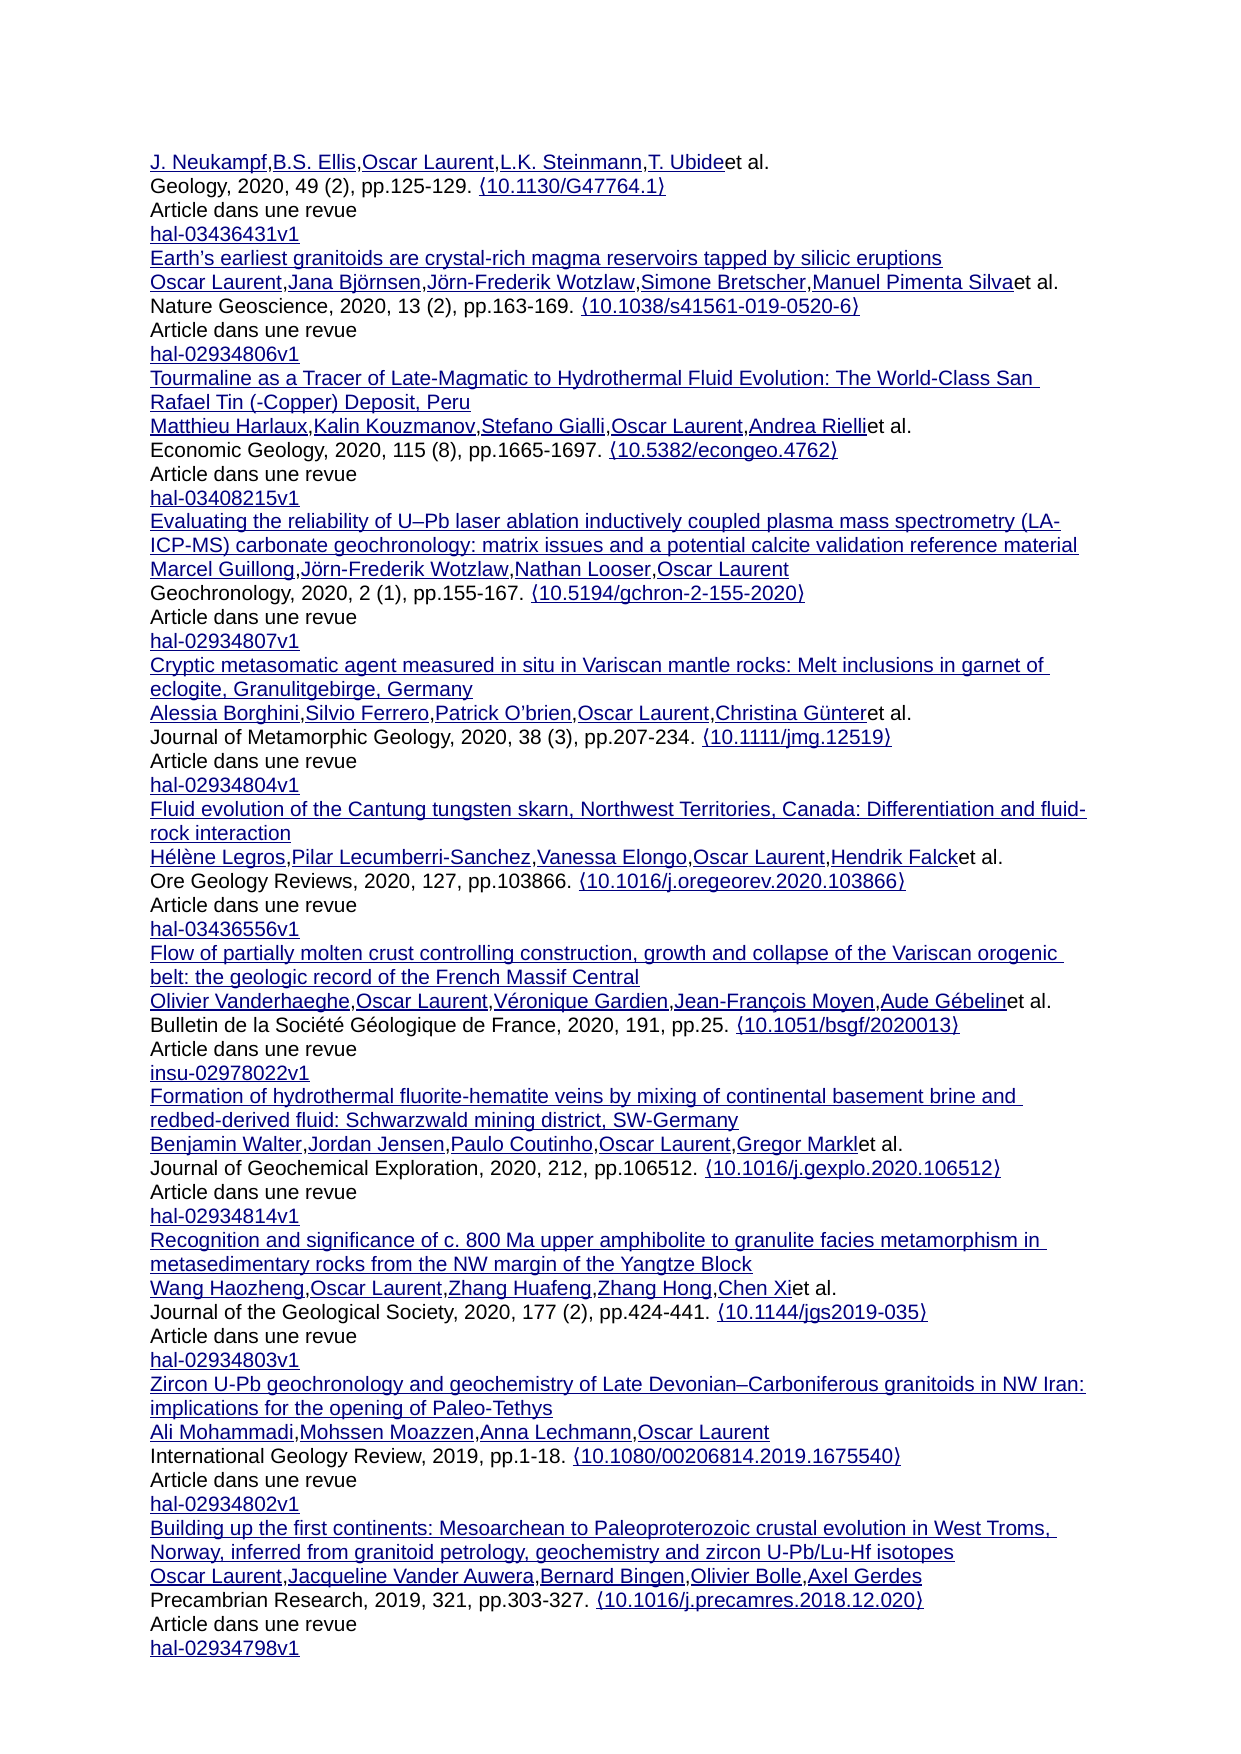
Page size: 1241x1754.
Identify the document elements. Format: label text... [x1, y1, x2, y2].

table_cell Recognition and significance of c. 800 Ma upper amphibolite to granulite facies metamorphism in metasedimentary rocks from the NW margin of the Yangtze Block Wang Haozheng,Oscar Laurent,Zhang Huafeng,Zhang Hong,Chen Xiet al. Journal of the Geological Society, 2020, 177 (2), pp.424-441. ⟨10.1144/jgs2019-035⟩ Article dans une revue hal-02934803v1 [150, 1228, 1090, 1372]
table_cell Evaluating the reliability of U–Pb laser ablation inductively coupled plasma mass spectrometry (LA-ICP-MS) carbonate geochronology: matrix issues and a potential calcite validation reference material Marcel Guillong,Jörn-Frederik Wotzlaw,Nathan Looser,Oscar Laurent Geochronology, 2020, 2 (1), pp.155-167. ⟨10.5194/gchron-2-155-2020⟩ Article dans une revue hal-02934807v1 [150, 509, 1090, 653]
table_cell Fluid evolution of the Cantung tungsten skarn, Northwest Territories, Canada: Differentiation and fluid-rock interaction Hélène Legros,Pilar Lecumberri-Sanchez,Vanessa Elongo,Oscar Laurent,Hendrik Falcket al. Ore Geology Reviews, 2020, 127, pp.103866. ⟨10.1016/j.oregeorev.2020.103866⟩ Article dans une revue hal-03436556v1 [150, 797, 1090, 941]
table_cell Tourmaline as a Tracer of Late-Magmatic to Hydrothermal Fluid Evolution: The World-Class San Rafael Tin (-Copper) Deposit, Peru Matthieu Harlaux,Kalin Kouzmanov,Stefano Gialli,Oscar Laurent,Andrea Rielliet al. Economic Geology, 2020, 115 (8), pp.1665-1697. ⟨10.5382/econgeo.4762⟩ Article dans une revue hal-03408215v1 [150, 366, 1090, 509]
table_cell Zircon U-Pb geochronology and geochemistry of Late Devonian–Carboniferous granitoids in NW Iran: implications for the opening of Paleo-Tethys Ali Mohammadi,Mohssen Moazzen,Anna Lechmann,Oscar Laurent International Geology Review, 2019, pp.1-18. ⟨10.1080/00206814.2019.1675540⟩ Article dans une revue hal-02934802v1 [150, 1372, 1090, 1516]
table_cell Formation of hydrothermal fluorite-hematite veins by mixing of continental basement brine and redbed-derived fluid: Schwarzwald mining district, SW-Germany Benjamin Walter,Jordan Jensen,Paulo Coutinho,Oscar Laurent,Gregor Marklet al. Journal of Geochemical Exploration, 2020, 212, pp.106512. ⟨10.1016/j.gexplo.2020.106512⟩ Article dans une revue hal-02934814v1 [150, 1084, 1090, 1228]
table_cell Cryptic metasomatic agent measured in situ in Variscan mantle rocks: Melt inclusions in garnet of eclogite, Granulitgebirge, Germany Alessia Borghini,Silvio Ferrero,Patrick O’brien,Oscar Laurent,Christina Günteret al. Journal of Metamorphic Geology, 2020, 38 (3), pp.207-234. ⟨10.1111/jmg.12519⟩ Article dans une revue hal-02934804v1 [150, 653, 1090, 797]
table_cell Flow of partially molten crust controlling construction, growth and collapse of the Variscan orogenic belt: the geologic record of the French Massif Central Olivier Vanderhaeghe,Oscar Laurent,Véronique Gardien,Jean-François Moyen,Aude Gébelinet al. Bulletin de la Société Géologique de France, 2020, 191, pp.25. ⟨10.1051/bsgf/2020013⟩ Article dans une revue insu-02978022v1 [150, 941, 1090, 1084]
table_cell J. Neukampf,B.S. Ellis,Oscar Laurent,L.K. Steinmann,T. Ubideet al. Geology, 2020, 49 (2), pp.125-129. ⟨10.1130/G47764.1⟩ Article dans une revue hal-03436431v1 [150, 150, 1090, 246]
table_cell Earth’s earliest granitoids are crystal-rich magma reservoirs tapped by silicic eruptions Oscar Laurent,Jana Björnsen,Jörn-Frederik Wotzlaw,Simone Bretscher,Manuel Pimenta Silvaet al. Nature Geoscience, 2020, 13 (2), pp.163-169. ⟨10.1038/s41561-019-0520-6⟩ Article dans une revue hal-02934806v1 [150, 246, 1090, 366]
table_cell Building up the first continents: Mesoarchean to Paleoproterozoic crustal evolution in West Troms, Norway, inferred from granitoid petrology, geochemistry and zircon U-Pb/Lu-Hf isotopes Oscar Laurent,Jacqueline Vander Auwera,Bernard Bingen,Olivier Bolle,Axel Gerdes Precambrian Research, 2019, 321, pp.303-327. ⟨10.1016/j.precamres.2018.12.020⟩ Article dans une revue hal-02934798v1 [150, 1516, 1090, 1659]
